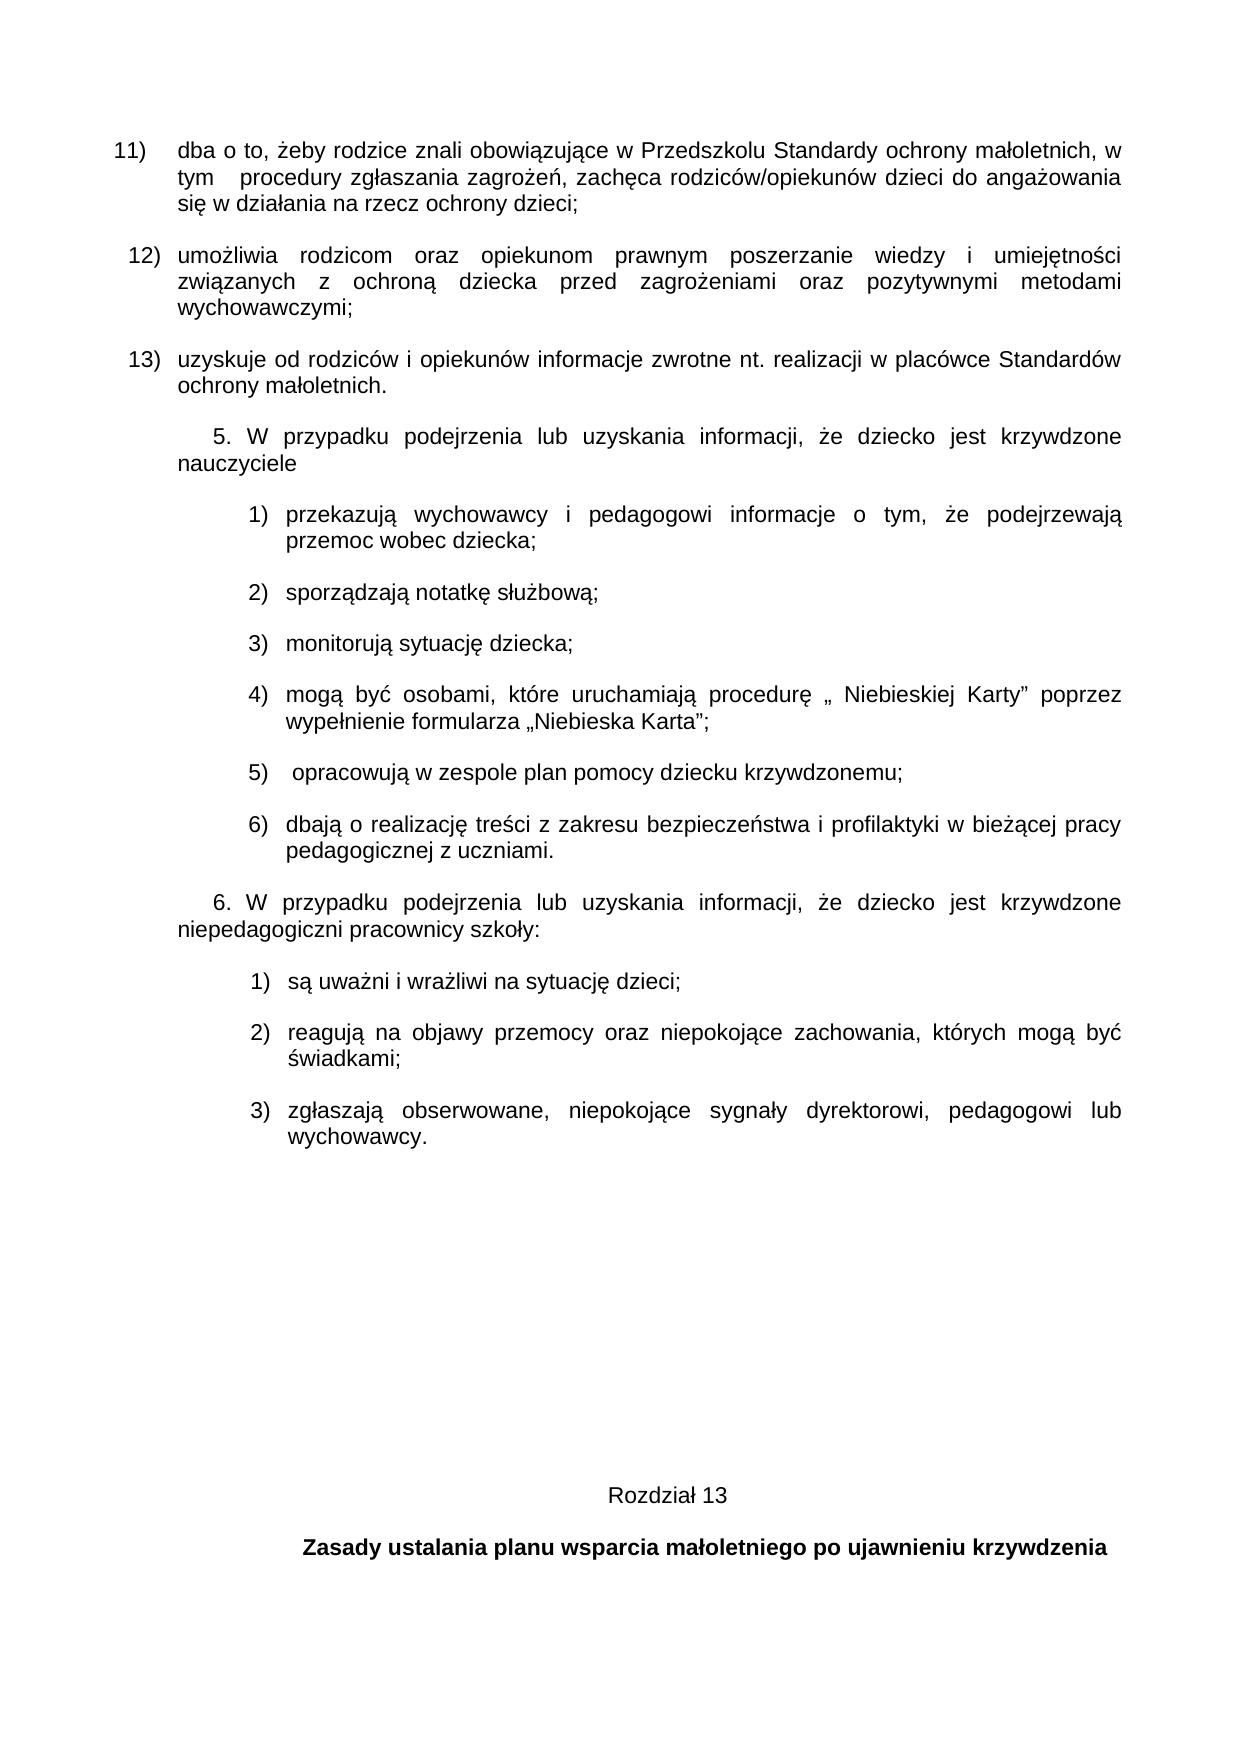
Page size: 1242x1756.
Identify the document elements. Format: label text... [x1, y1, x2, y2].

list opracowują w zespole plan pomocy dziecku krzywdzonemu; [248, 759, 1122, 786]
list dba o to, żeby rodzice znali obowiązujące w Przedszkolu Standardy ochrony małoletnich, w tym procedury zgłaszania zagrożeń, zachęca rodziców/opiekunów dzieci do angażowania się w działania na rzecz ochrony dzieci; [113, 137, 1122, 217]
text Rozdział 13 [177, 1482, 1122, 1509]
list uzyskuje od rodziców i opiekunów informacje zwrotne nt. realizacji w placówce Standardów ochrony małoletnich. [128, 346, 1122, 398]
list dbają o realizację treści z zakresu bezpieczeństwa i profilaktyki w bieżącej pracy pedagogicznej z uczniami. [248, 811, 1122, 863]
list reagują na objawy przemocy oraz niepokojące zachowania, których mogą być świadkami; [250, 1019, 1122, 1072]
list mogą być osobami, które uruchamiają procedurę „ Niebieskiej Karty” poprzez wypełnienie formularza „Niebieska Karta”; [248, 681, 1122, 734]
text 5. W przypadku podejrzenia lub uzyskania informacji, że dziecko jest krzywdzone nauczyciele [177, 423, 1122, 476]
list są uważni i wrażliwi na sytuację dzieci; [250, 968, 1122, 994]
list umożliwia rodzicom oraz opiekunom prawnym poszerzanie wiedzy i umiejętności związanych z ochroną dziecka przed zagrożeniami oraz pozytywnymi metodami wychowawczymi; [128, 242, 1122, 321]
list sporządzają notatkę służbową; [248, 579, 1122, 605]
list monitorują sytuację dziecka; [248, 630, 1122, 656]
text 6. W przypadku podejrzenia lub uzyskania informacji, że dziecko jest krzywdzone niepedagogiczni pracownicy szkoły: [177, 888, 1122, 943]
list zgłaszają obserwowane, niepokojące sygnały dyrektorowi, pedagogowi lub wychowawcy. [250, 1097, 1122, 1149]
list przekazują wychowawcy i pedagogowi informacje o tym, że podejrzewają przemoc wobec dziecka; [248, 501, 1122, 554]
list Zasady ustalania planu wsparcia małoletniego po ujawnieniu krzywdzenia [288, 1534, 1122, 1560]
